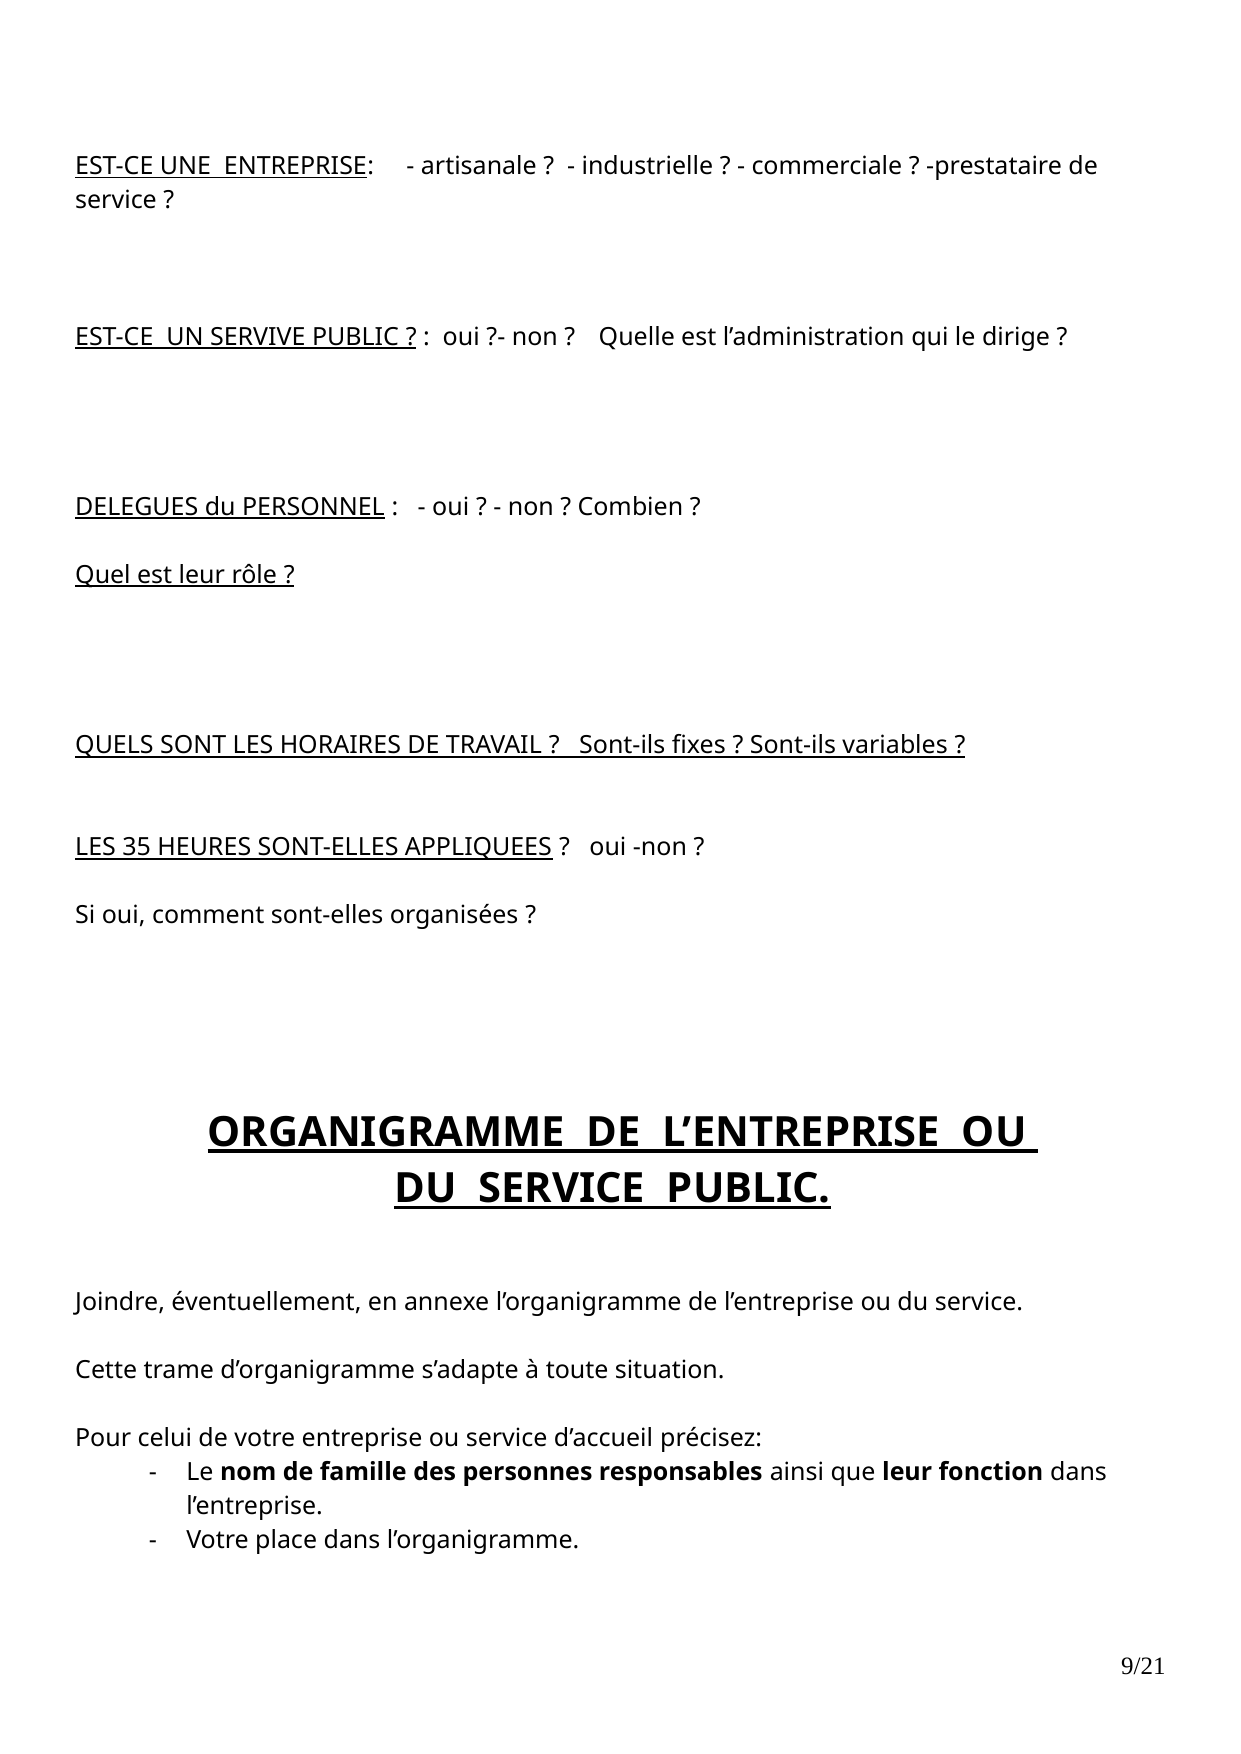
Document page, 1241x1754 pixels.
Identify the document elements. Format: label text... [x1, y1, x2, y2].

text Quel est leur rôle ? [75, 557, 1165, 591]
text DELEGUES du PERSONNEL : - oui ? - non ? Combien ? [75, 488, 1165, 522]
text EST-CE UNE ENTREPRISE: - artisanale ? - industrielle ? - commerciale ? -prestataire de service ? [75, 148, 1165, 216]
text QUELS SONT LES HORAIRES DE TRAVAIL ? Sont-ils fixes ? Sont-ils variables ? [75, 727, 1165, 761]
list Le nom de famille des personnes responsables ainsi que leur fonction dans l’entreprise. [148, 1453, 1165, 1522]
text Si oui, comment sont-elles organisées ? [75, 897, 1165, 931]
text Joindre, éventuellement, en annexe l’organigramme de l’entreprise ou du service. [75, 1283, 1165, 1317]
text DU SERVICE PUBLIC. [75, 1158, 1165, 1215]
text ORGANIGRAMME DE L’ENTREPRISE OU [75, 1102, 1165, 1158]
text LES 35 HEURES SONT-ELLES APPLIQUEES ? oui -non ? [75, 829, 1165, 863]
text EST-CE UN SERVIVE PUBLIC ? : oui ?- non ? Quelle est l’administration qui le dirige ? [75, 318, 1165, 352]
list Votre place dans l’organigramme. [148, 1522, 1165, 1556]
text Pour celui de votre entreprise ou service d’accueil précisez: [75, 1419, 1165, 1453]
text Cette trame d’organigramme s’adapte à toute situation. [75, 1351, 1165, 1385]
